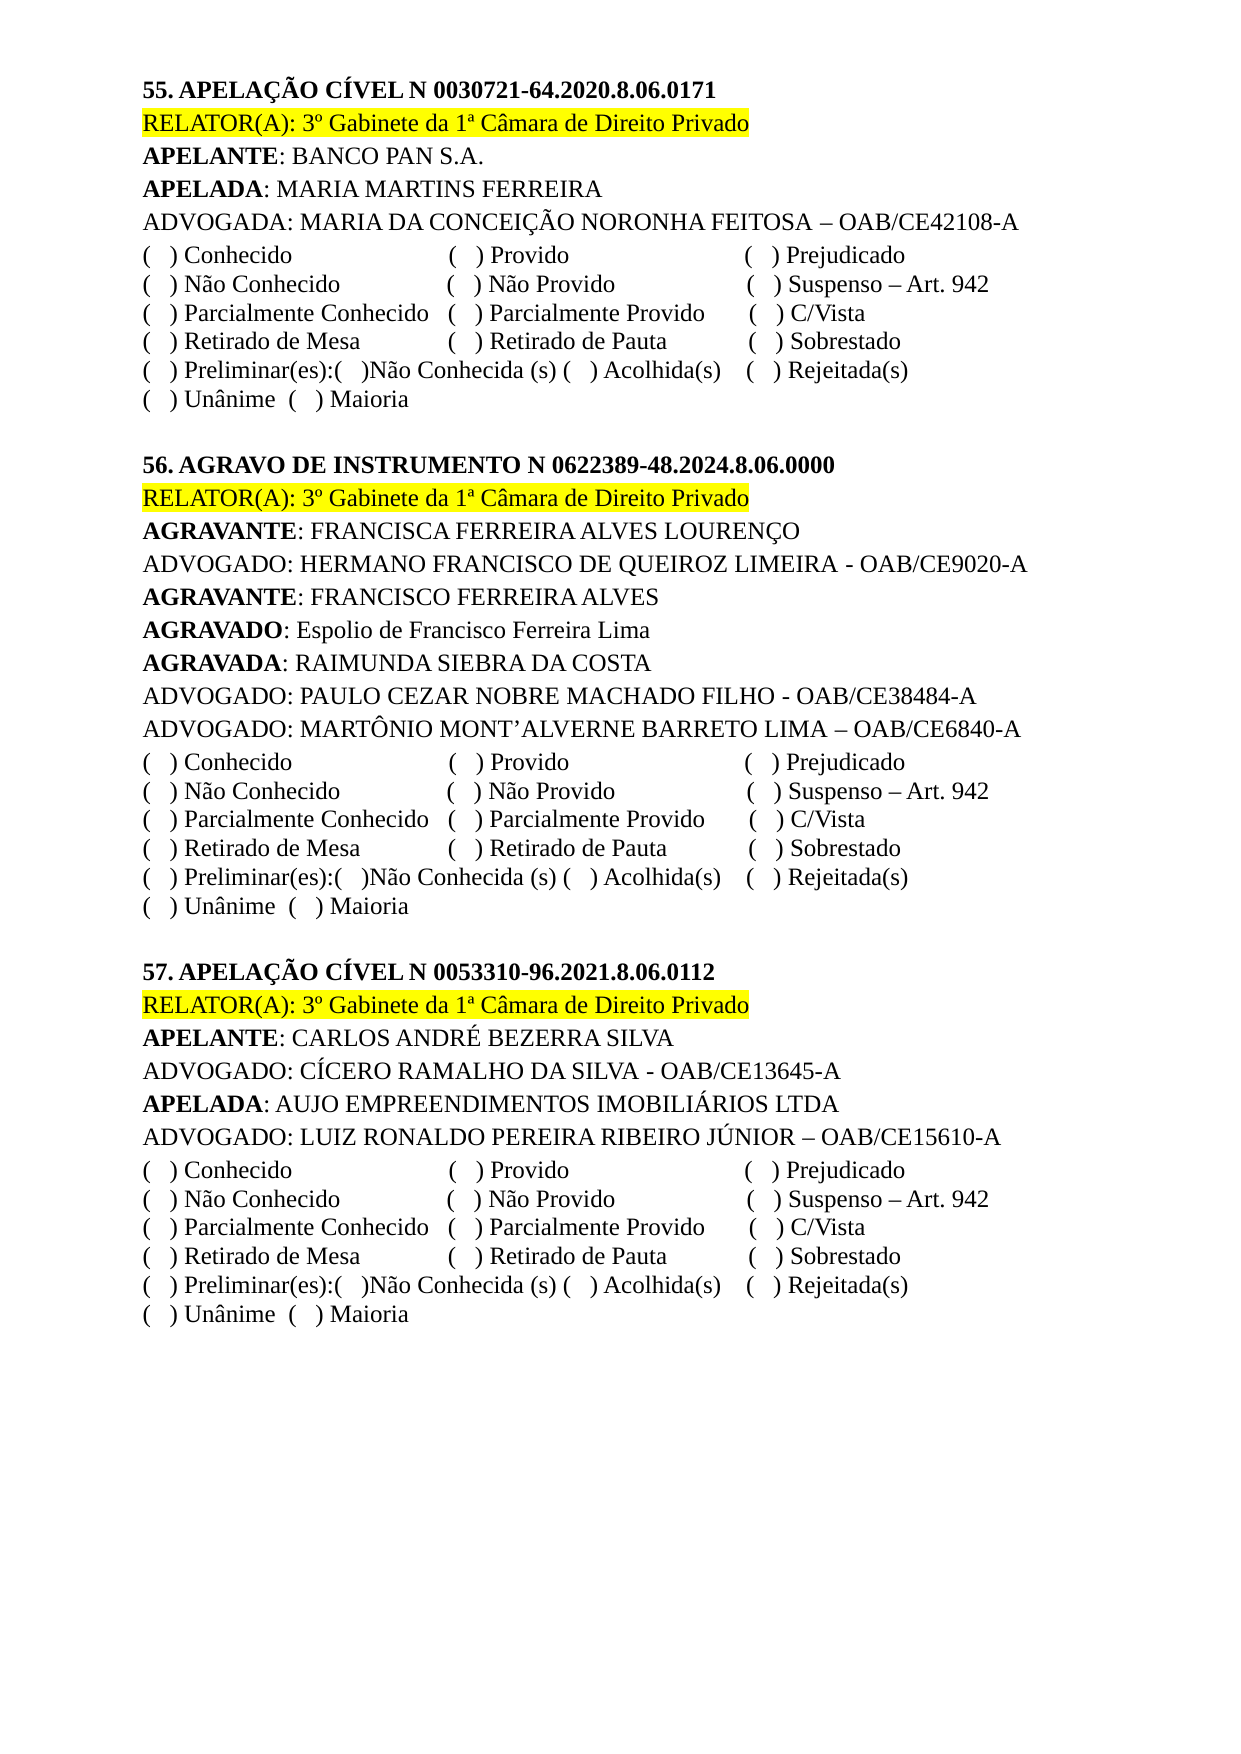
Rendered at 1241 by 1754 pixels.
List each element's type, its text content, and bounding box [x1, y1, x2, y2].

text ( ) Unânime ( ) Maioria 57. APELAÇÃO CÍVEL N 0053310-96.2021.8.06.0112 RELATOR(A): 3º Gabinete da 1ª Câmara de Direito Privado APELANTE: CARLOS ANDRÉ BEZERRA SILVA ADVOGADO: CÍCERO RAMALHO DA SILVA - OAB/CE13645-A APELADA: AUJO EMPREENDIMENTOS IMOBILIÁRIOS LTDA ADVOGADO: LUIZ RONALDO PEREIRA RIBEIRO JÚNIOR – OAB/CE15610-A [142, 891, 1141, 1151]
text ( ) Conhecido ( ) Provido ( ) Prejudicado [142, 240, 1141, 269]
text ( ) Parcialmente Conhecido ( ) Parcialmente Provido ( ) C/Vista [142, 298, 1158, 326]
text ( ) Unânime ( ) Maioria [142, 1299, 1141, 1393]
text ( ) Retirado de Mesa ( ) Retirado de Pauta ( ) Sobrestado [142, 1241, 1158, 1270]
text ( ) Preliminar(es):( )Não Conhecida (s) ( ) Acolhida(s) ( ) Rejeitada(s) [142, 355, 1158, 384]
text ( ) Preliminar(es):( )Não Conhecida (s) ( ) Acolhida(s) ( ) Rejeitada(s) [142, 1270, 1158, 1299]
text ( ) Unânime ( ) Maioria 56. AGRAVO DE INSTRUMENTO N 0622389-48.2024.8.06.0000 RELATOR(A): 3º Gabinete da 1ª Câmara de Direito Privado AGRAVANTE: FRANCISCA FERREIRA ALVES LOURENÇO ADVOGADO: HERMANO FRANCISCO DE QUEIROZ LIMEIRA - OAB/CE9020-A AGRAVANTE: FRANCISCO FERREIRA ALVES AGRAVADO: Espolio de Francisco Ferreira Lima AGRAVADA: RAIMUNDA SIEBRA DA COSTA ADVOGADO: PAULO CEZAR NOBRE MACHADO FILHO - OAB/CE38484-A ADVOGADO: MARTÔNIO MONT’ALVERNE BARRETO LIMA – OAB/CE6840-A [142, 384, 1141, 743]
text ( ) Parcialmente Conhecido ( ) Parcialmente Provido ( ) C/Vista [142, 1212, 1158, 1241]
text ( ) Não Conhecido ( ) Não Provido ( ) Suspenso – Art. 942 [142, 776, 1158, 804]
text ( ) Preliminar(es):( )Não Conhecida (s) ( ) Acolhida(s) ( ) Rejeitada(s) [142, 862, 1158, 891]
text ( ) Conhecido ( ) Provido ( ) Prejudicado [142, 747, 1141, 776]
text ( ) Não Conhecido ( ) Não Provido ( ) Suspenso – Art. 942 [142, 1184, 1158, 1212]
text ( ) Parcialmente Conhecido ( ) Parcialmente Provido ( ) C/Vista [142, 804, 1158, 833]
text ( ) Não Conhecido ( ) Não Provido ( ) Suspenso – Art. 942 [142, 269, 1158, 298]
text ( ) Retirado de Mesa ( ) Retirado de Pauta ( ) Sobrestado [142, 326, 1158, 355]
text 55. APELAÇÃO CÍVEL N 0030721-64.2020.8.06.0171 RELATOR(A): 3º Gabinete da 1ª Câmara de Direito Privado APELANTE: BANCO PAN S.A. APELADA: MARIA MARTINS FERREIRA ADVOGADA: MARIA DA CONCEIÇÃO NORONHA FEITOSA – OAB/CE42108-A [142, 75, 1141, 236]
text ( ) Conhecido ( ) Provido ( ) Prejudicado [142, 1155, 1141, 1184]
text ( ) Retirado de Mesa ( ) Retirado de Pauta ( ) Sobrestado [142, 833, 1158, 862]
